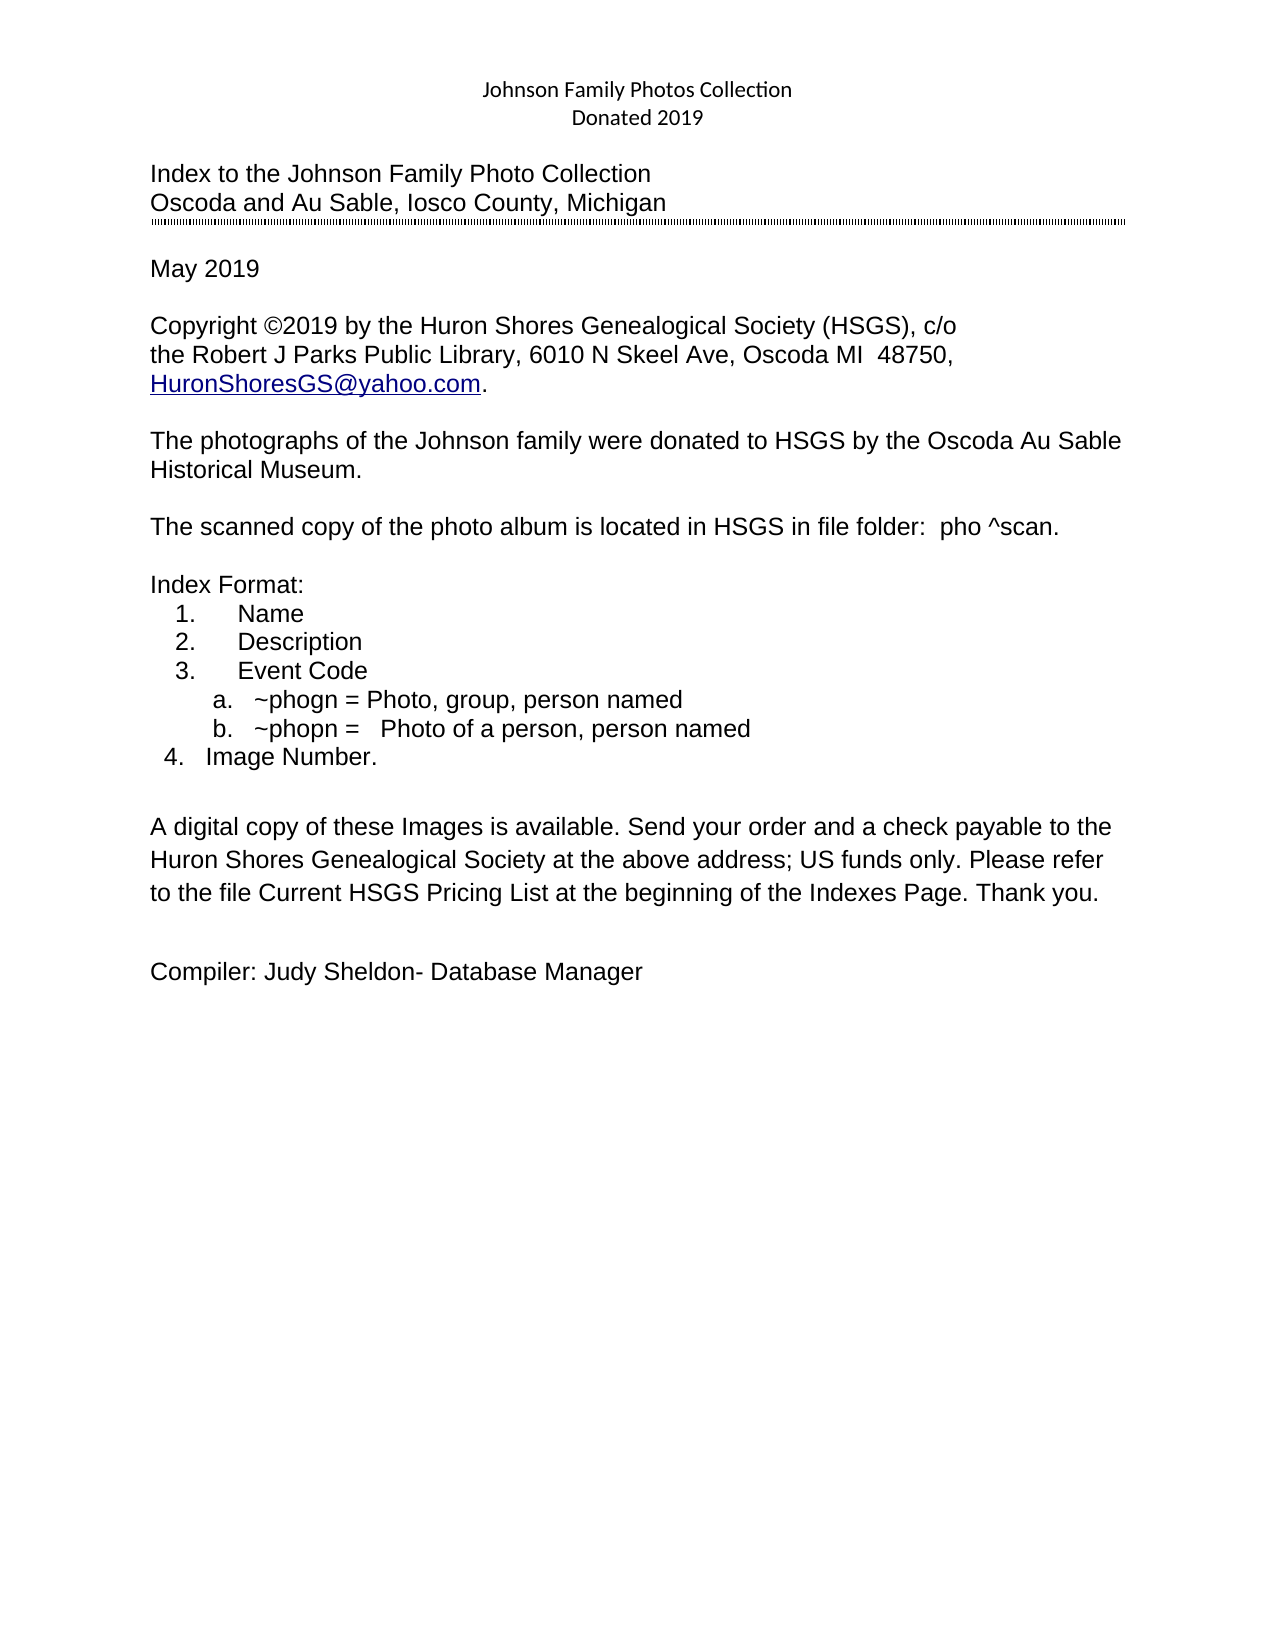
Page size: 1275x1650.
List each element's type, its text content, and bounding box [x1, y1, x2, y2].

list Description [175, 627, 1125, 656]
text Oscoda and Au Sable, Iosco County, Michigan [150, 188, 1125, 225]
text The scanned copy of the photo album is located in HSGS in file folder: pho ^scan. [150, 512, 1125, 541]
text a. ~phogn = Photo, group, person named [150, 685, 1125, 714]
text The photographs of the Johnson family were donated to HSGS by the Oscoda Au Sable Historical Museum. [150, 426, 1125, 484]
list Name [175, 599, 1125, 627]
text b. ~phopn = Photo of a person, person named [150, 714, 1125, 742]
text 4. Image Number. [150, 742, 1125, 771]
text A digital copy of these Images is available. Send your order and a check payable to the Huron Shores Genealogical Society at the above address; US funds only. Please refer to the file Current HSGS Pricing List at the beginning of the Indexes Page. Thank you. [150, 812, 1125, 907]
text Copyright ©2019 by the Huron Shores Genealogical Society (HSGS), c/o [150, 311, 1125, 340]
text Index to the Johnson Family Photo Collection [150, 159, 1125, 188]
text the Robert J Parks Public Library, 6010 N Skeel Ave, Oscoda MI 48750, [150, 340, 1125, 369]
text May 2019 [150, 254, 1125, 282]
list Event Code [175, 656, 1125, 685]
text HuronShoresGS@yahoo.com. [150, 369, 1125, 397]
text Index Format: [150, 570, 1125, 599]
text Compiler: Judy Sheldon- Database Manager [150, 957, 1125, 986]
